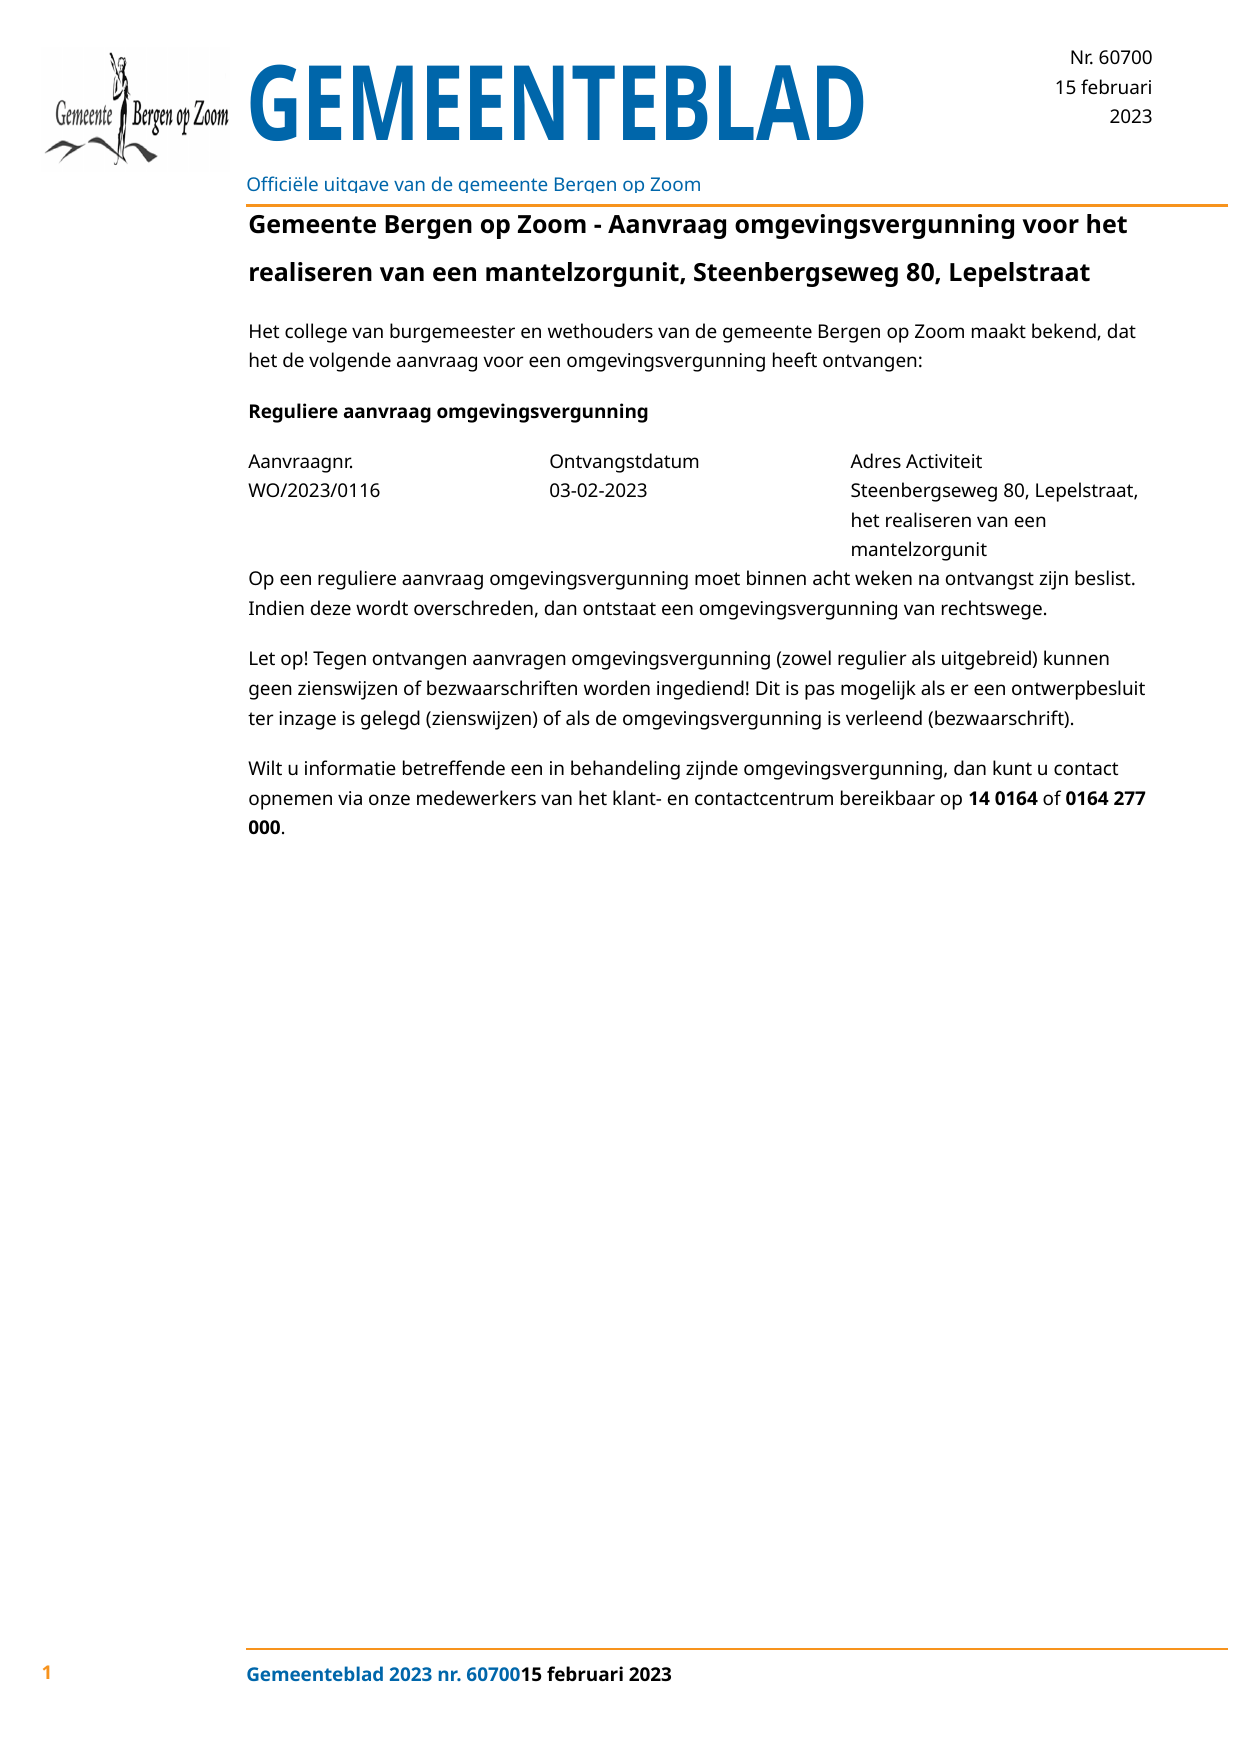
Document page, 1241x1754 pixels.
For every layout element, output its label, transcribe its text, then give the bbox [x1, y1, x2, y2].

table_header Aanvraagnr. [248, 449, 549, 474]
text Het college van burgemeester en wethouders van de gemeente Bergen op Zoom maakt bekend, dat het de volgende aanvraag voor een omgevingsvergunning heeft ontvangen: [248, 318, 1152, 373]
text Wilt u informatie betreffende een in behandeling zijnde omgevingsvergunning, dan kunt u contact opnemen via onze medewerkers van het klant- en contactcentrum bereikbaar op 14 0164 of 0164 277 000. [248, 755, 1152, 840]
text Gemeente Bergen op Zoom - Aanvraag omgevingsvergunning voor het realiseren van een mantelzorgunit, Steenbergseweg 80, Lepelstraat [248, 207, 1152, 288]
text Op een reguliere aanvraag omgevingsvergunning moet binnen acht weken na ontvangst zijn beslist. Indien deze wordt overschreden, dan ontstaat een omgevingsvergunning van rechtswege. [248, 566, 1152, 621]
text Reguliere aanvraag omgevingsvergunning [248, 398, 1152, 424]
picture [41, 47, 231, 172]
table_header Steenbergseweg 80, Lepelstraat, het realiseren van een mantelzorgunit [850, 478, 1152, 562]
table_header Adres Activiteit [850, 449, 1152, 474]
text Let op! Tegen ontvangen aanvragen omgevingsvergunning (zowel regulier als uitgebreid) kunnen geen zienswijzen of bezwaarschriften worden ingediend! Dit is pas mogelijk als er een ontwerpbesluit ter inzage is gelegd (zienswijzen) of als de omgevingsvergunning is verleend (bezwaarschrift). [248, 646, 1152, 731]
table_header Ontvangstdatum [549, 449, 850, 474]
table_header 03-02-2023 [549, 478, 850, 562]
table_header WO/2023/0116 [248, 478, 549, 562]
